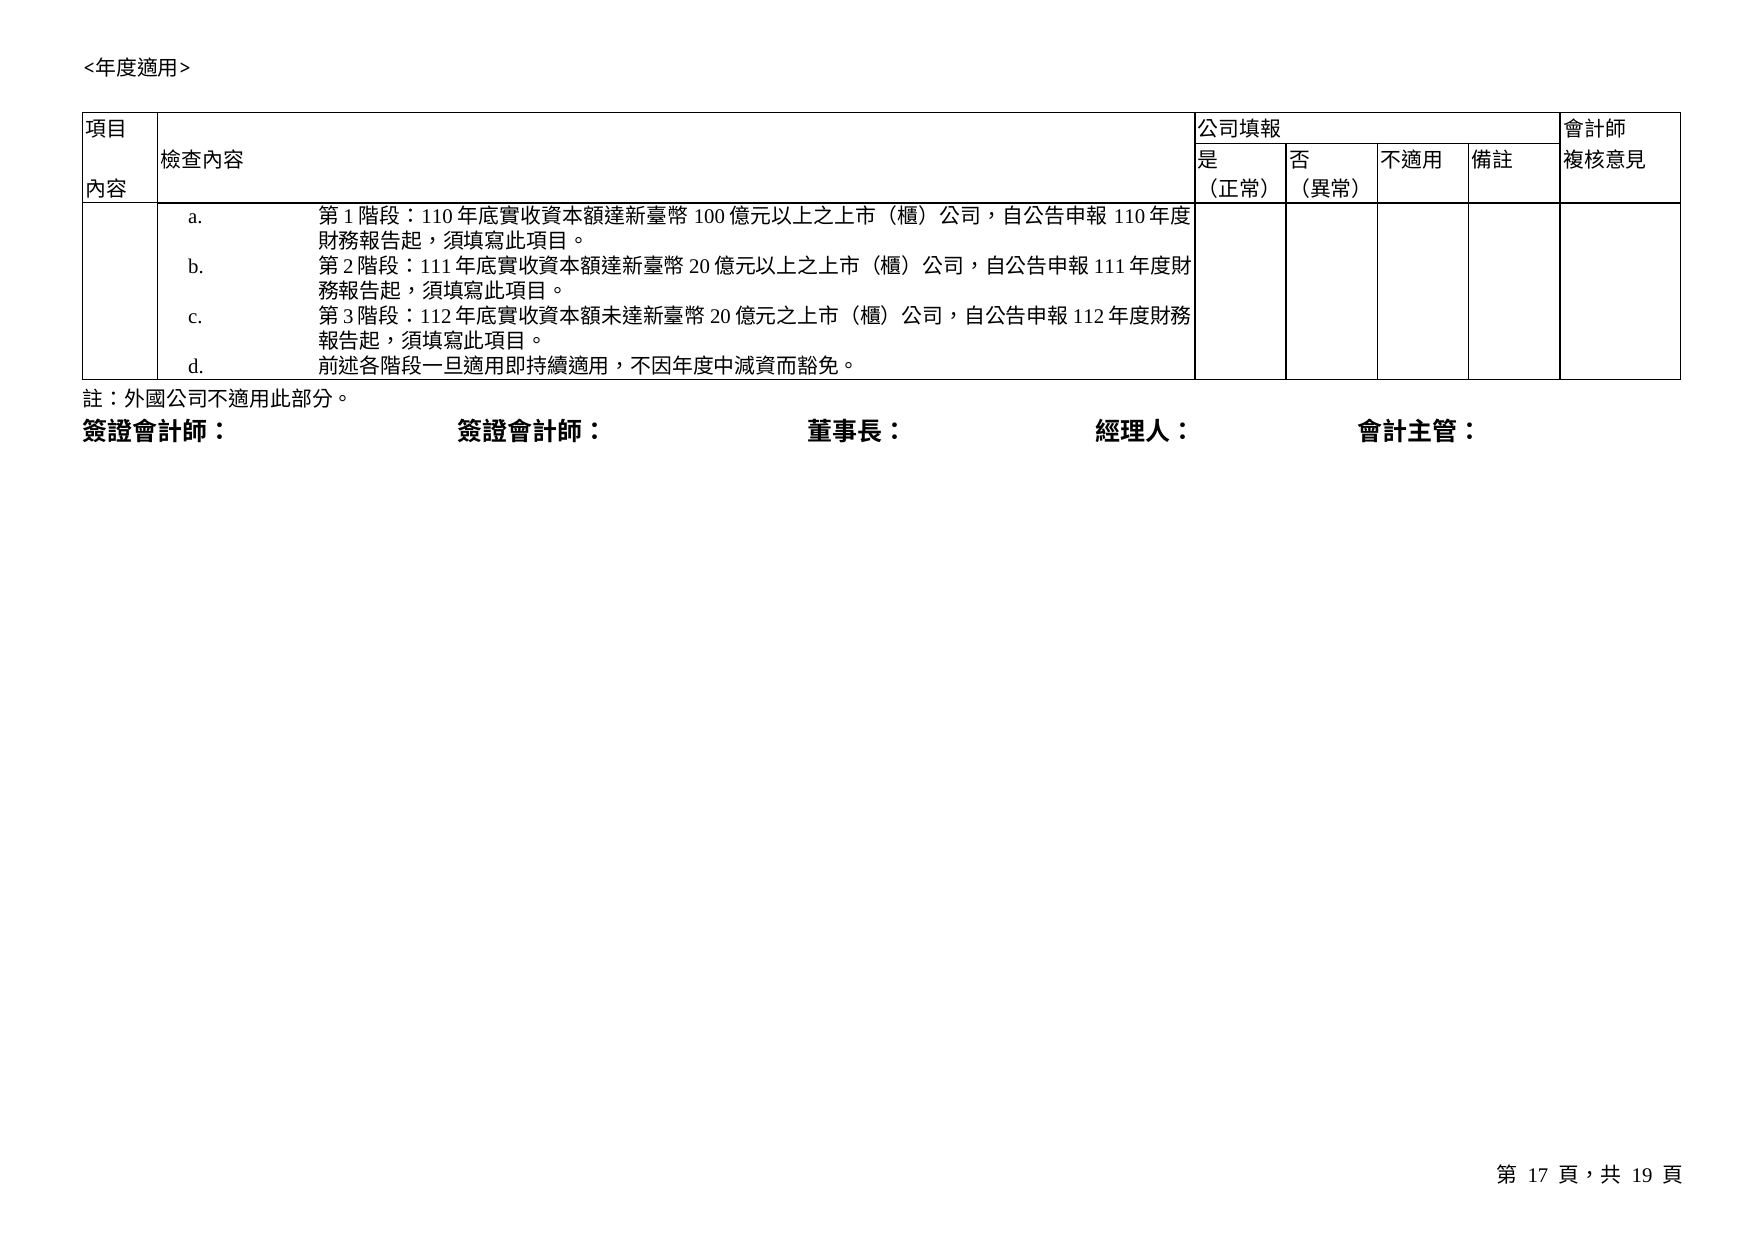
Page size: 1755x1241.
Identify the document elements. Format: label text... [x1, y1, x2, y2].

table_header [158, 113, 1194, 142]
table_cell 檢查內容 [158, 143, 1194, 202]
table_cell 3.上市（櫃）公司公告申報之財務報告內容與公告之自結財務資訊不一致者，是否再次提報董事會決議通過，並公告說明差異情形及原因。 ※本項目係配合「公司治理3.0-永續發展藍圖」之自結財務資訊公告時程規範增訂，分三階段施行，說明如下： 第1階段：110年底實收資本額達新臺幣100億元以上之上市（櫃）公司，自公告申報110年度財務報告起，須填寫此項目。 第2階段：111年底實收資本額達新臺幣20億元以上之上市（櫃）公司，自公告申報111年度財務報告起，須填寫此項目。 第3階段：112年底實收資本額未達新臺幣20億元之上市（櫃）公司，自公告申報112年度財務報告起，須填寫此項目。 前述各階段一旦適用即持續適用，不因年度中減資而豁免。 [158, 204, 1194, 379]
table_cell [1196, 204, 1285, 379]
table_cell 是 （正常） [1196, 144, 1285, 202]
table_cell 不適用 [1378, 144, 1468, 202]
table_cell [1378, 204, 1468, 379]
table_header 項目 [83, 113, 157, 142]
table_header 會計師 [1561, 113, 1680, 142]
text 註：外國公司不適用此部分。 [83, 380, 1683, 413]
table_cell 複核意見 [1561, 143, 1680, 202]
text 簽證會計師： 簽證會計師： 董事長： 經理人： 會計主管： [83, 413, 1683, 447]
table_cell [83, 203, 157, 379]
table_cell [1287, 204, 1377, 379]
table_cell 內容 [83, 143, 157, 202]
table_header 公司填報 [1196, 113, 1559, 142]
table_cell [1561, 204, 1680, 379]
table_cell [1469, 204, 1559, 379]
table_cell 備註 [1469, 144, 1559, 202]
table_cell 否 （異常） [1287, 144, 1377, 202]
